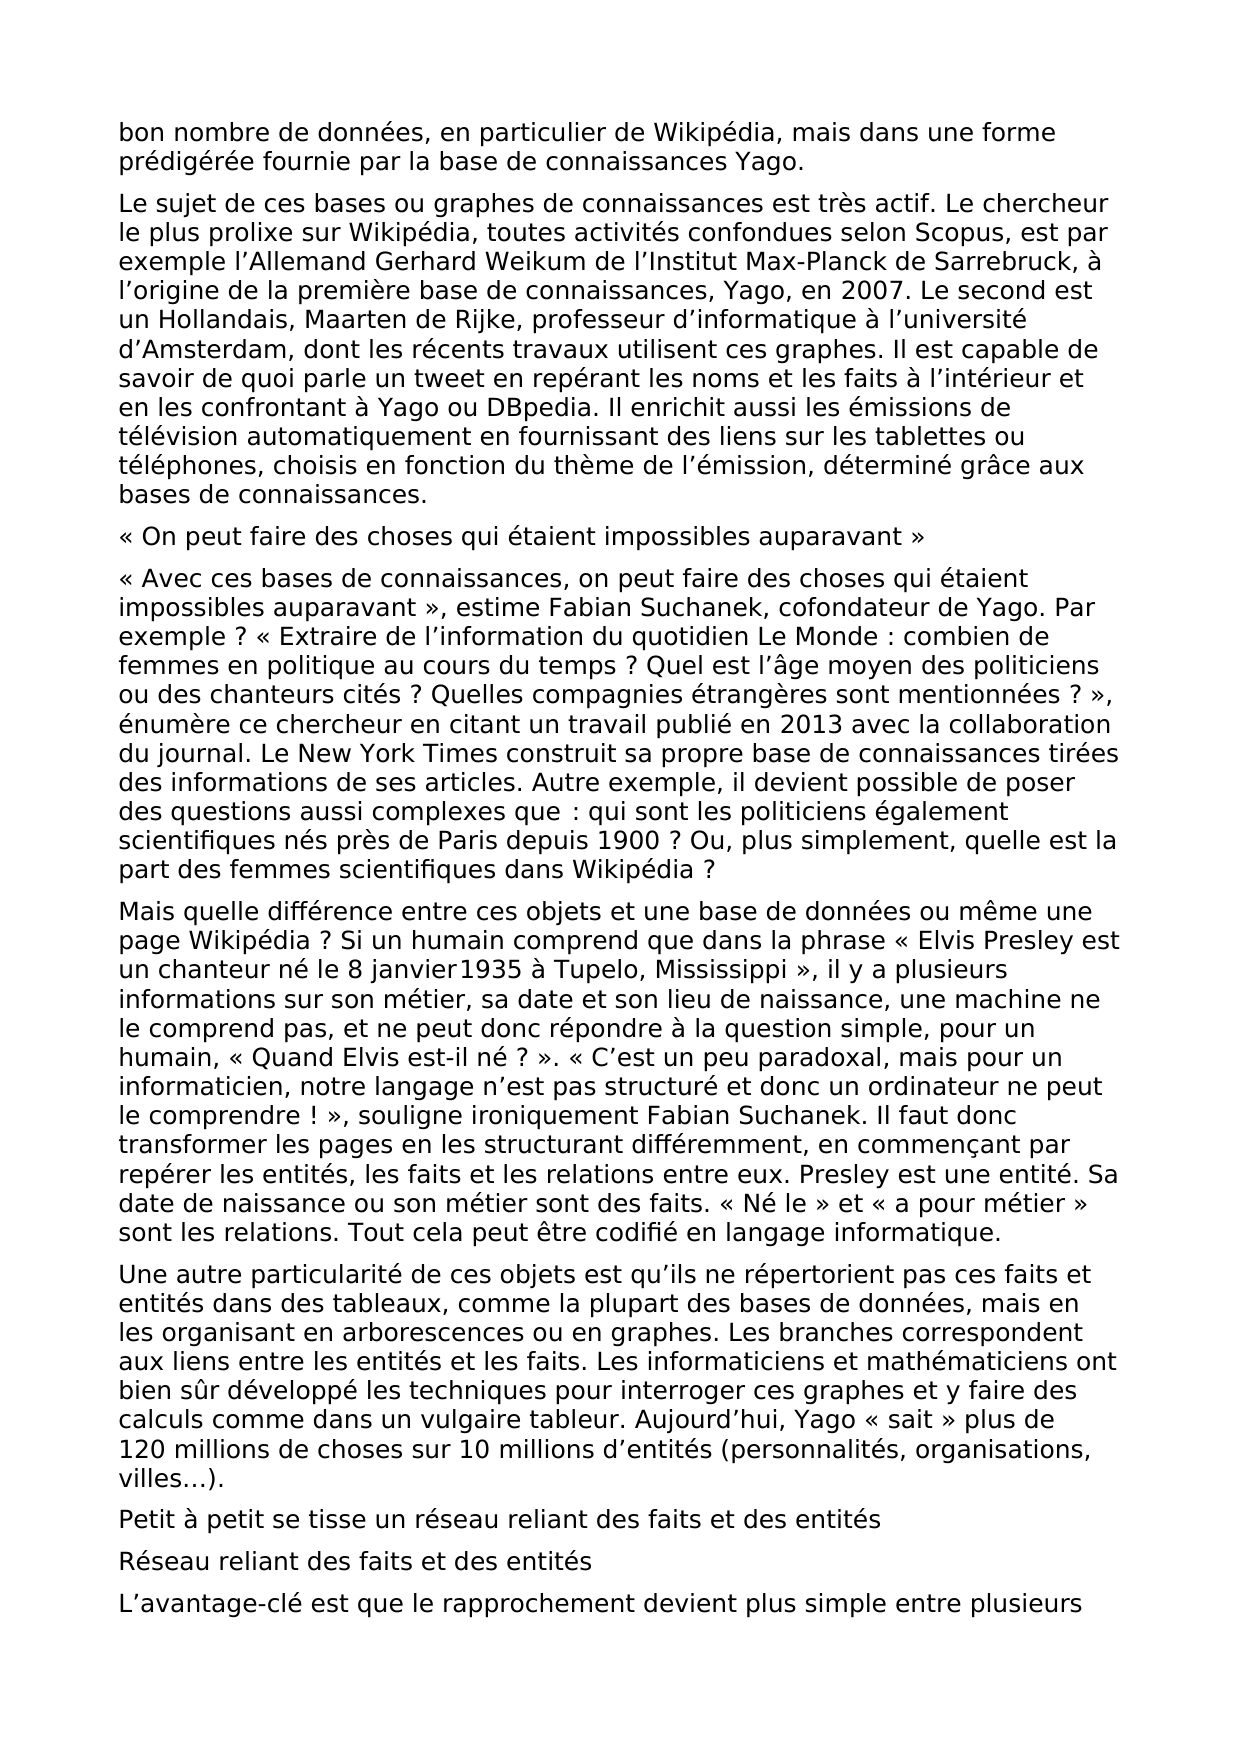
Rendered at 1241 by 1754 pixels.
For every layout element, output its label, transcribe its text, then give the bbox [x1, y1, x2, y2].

text L’avantage-clé est que le rapprochement devient plus simple entre plusieurs [118, 1589, 1122, 1618]
text Réseau reliant des faits et des entités [118, 1547, 1122, 1576]
text « Avec ces bases de connaissances, on peut faire des choses qui étaient impossibles auparavant », estime Fabian Suchanek, cofondateur de Yago. Par exemple ? « Extraire de l’information du quotidien Le Monde : combien de femmes en politique au cours du temps ? Quel est l’âge moyen des politiciens ou des chanteurs cités ? Quelles compagnies étrangères sont mentionnées ? », énumère ce chercheur en citant un travail publié en 2013 avec la collaboration du journal. Le New York Times construit sa propre base de connaissances tirées des informations de ses articles. Autre exemple, il devient possible de poser des questions aussi complexes que : qui sont les politiciens également scientifiques nés près de Paris depuis 1900 ? Ou, plus simplement, quelle est la part des femmes scientifiques dans Wikipédia ? [118, 564, 1122, 885]
text Le sujet de ces bases ou graphes de connaissances est très actif. Le chercheur le plus prolixe sur Wikipédia, toutes activités confondues selon Scopus, est par exemple l’Allemand Gerhard Weikum de l’Institut Max-Planck de Sarrebruck, à l’origine de la première base de connaissances, Yago, en 2007. Le second est un Hollandais, Maarten de Rijke, professeur d’informatique à l’université d’Amsterdam, dont les récents travaux utilisent ces graphes. Il est capable de savoir de quoi parle un tweet en repérant les noms et les faits à l’intérieur et en les confrontant à Yago ou DBpedia. Il enrichit aussi les émissions de télévision automatiquement en fournissant des liens sur les tablettes ou téléphones, choisis en fonction du thème de l’émission, déterminé grâce aux bases de connaissances. [118, 189, 1122, 510]
text bon nombre de données, en particulier de Wikipédia, mais dans une forme prédigérée fournie par la base de connaissances Yago. [118, 118, 1122, 176]
text Mais quelle différence entre ces objets et une base de données ou même une page Wikipédia ? Si un humain comprend que dans la phrase « Elvis Presley est un chanteur né le 8 janvier 1935 à Tupelo, Mississippi », il y a plusieurs informations sur son métier, sa date et son lieu de naissance, une machine ne le comprend pas, et ne peut donc répondre à la question simple, pour un humain, « Quand Elvis est-il né ? ». « C’est un peu paradoxal, mais pour un informaticien, notre langage n’est pas structuré et donc un ordinateur ne peut le comprendre ! », souligne ironiquement Fabian Suchanek. Il faut donc transformer les pages en les structurant différemment, en commençant par repérer les entités, les faits et les relations entre eux. Presley est une entité. Sa date de naissance ou son métier sont des faits. « Né le » et « a pour métier » sont les relations. Tout cela peut être codifié en langage informatique. [118, 897, 1122, 1247]
text Petit à petit se tisse un réseau reliant des faits et des entités [118, 1506, 1122, 1535]
text « On peut faire des choses qui étaient impossibles auparavant » [118, 522, 1122, 551]
text Une autre particularité de ces objets est qu’ils ne répertorient pas ces faits et entités dans des tableaux, comme la plupart des bases de données, mais en les organisant en arborescences ou en graphes. Les branches correspondent aux liens entre les entités et les faits. Les informaticiens et mathématiciens ont bien sûr développé les techniques pour interroger ces graphes et y faire des calculs comme dans un vulgaire tableur. Aujourd’hui, Yago « sait » plus de 120 millions de choses sur 10 millions d’entités (personnalités, organisations, villes…). [118, 1260, 1122, 1493]
